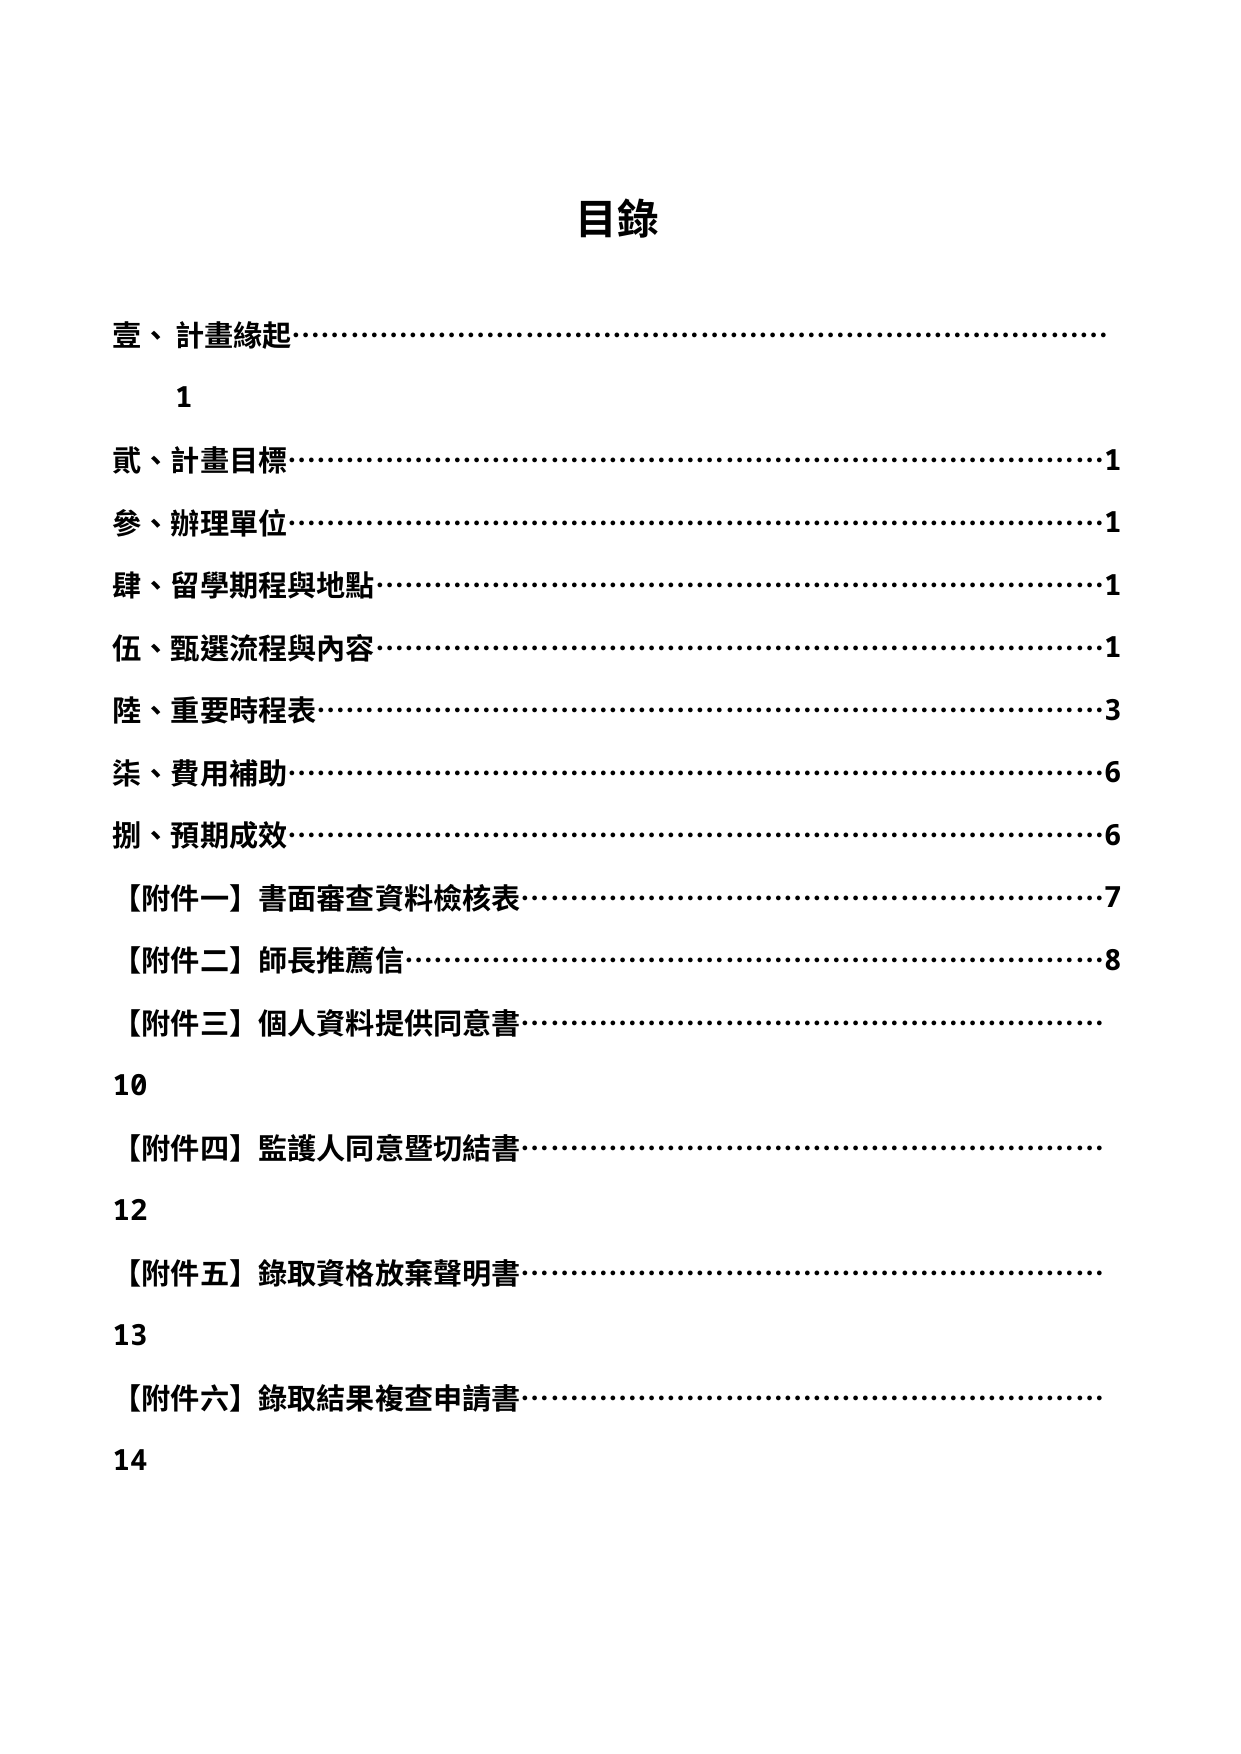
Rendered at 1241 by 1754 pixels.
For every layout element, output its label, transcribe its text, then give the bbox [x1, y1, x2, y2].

text 【附件五】錄取資格放棄聲明書……………………………………………………13 [112, 1230, 1122, 1355]
text 【附件六】錄取結果複查申請書……………………………………………………14 [112, 1355, 1122, 1480]
text 柒、費用補助…………………………………………………………………………6 [112, 730, 1122, 792]
text 【附件一】書面審查資料檢核表……………………………………………………7 [112, 855, 1122, 917]
text 貮、計畫目標…………………………………………………………………………1 [112, 417, 1122, 480]
text 目錄 [112, 167, 1122, 251]
text 陸、重要時程表………………………………………………………………………3 [112, 667, 1122, 730]
text 【附件三】個人資料提供同意書……………………………………………………10 [112, 980, 1122, 1105]
list 計畫緣起…………………………………………………………………………1 [112, 292, 1122, 417]
text 伍、甄選流程與內容…………………………………………………………………1 [112, 605, 1122, 667]
text 肆、留學期程與地點…………………………………………………………………1 [112, 542, 1122, 605]
text 參、辦理單位…………………………………………………………………………1 [112, 480, 1122, 542]
text 【附件二】師長推薦信………………………………………………………………8 [112, 917, 1122, 980]
text 捌、預期成效…………………………………………………………………………6 [112, 792, 1122, 855]
text 【附件四】監護人同意暨切結書……………………………………………………12 [112, 1105, 1122, 1230]
